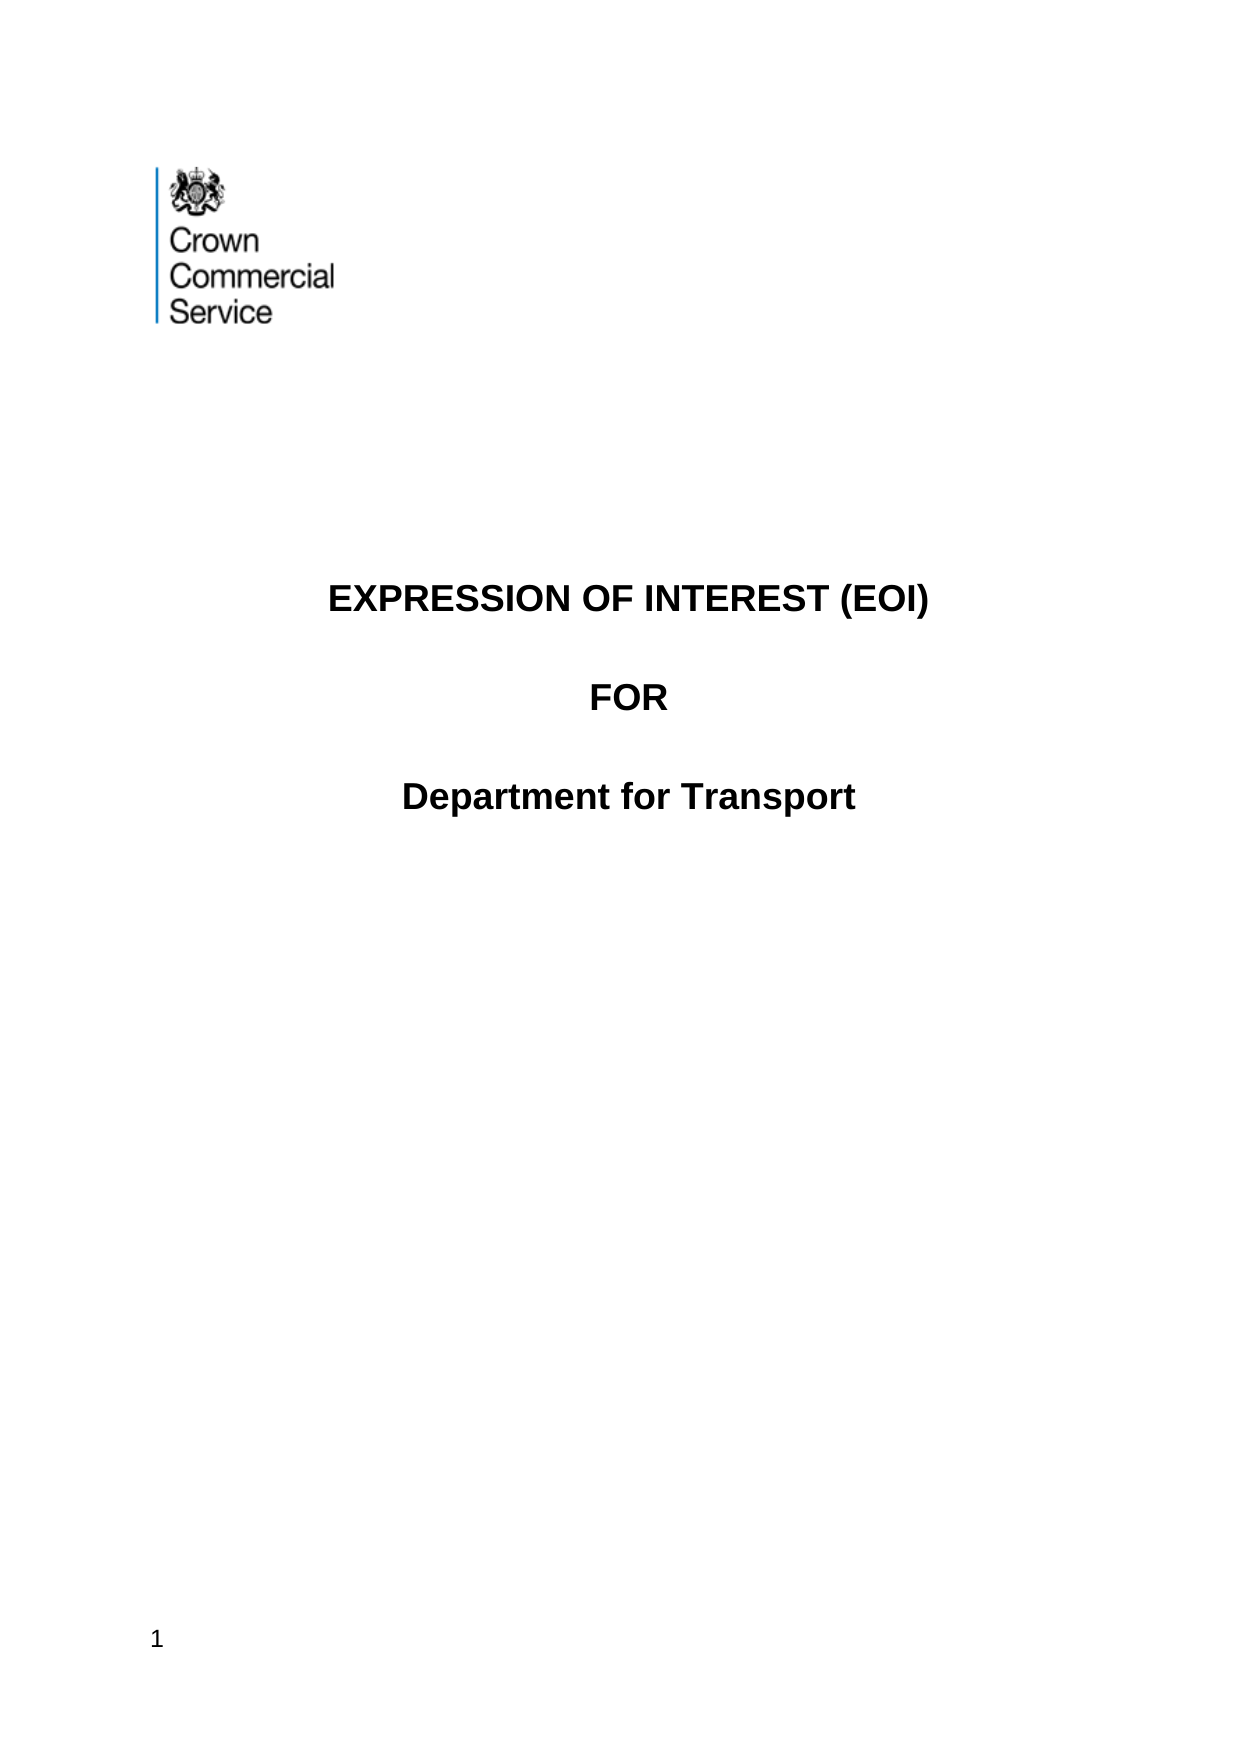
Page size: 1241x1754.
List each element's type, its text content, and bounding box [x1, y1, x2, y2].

subtitle EXPRESSION OF INTEREST (EOI) [150, 576, 1107, 619]
subtitle FOR [150, 675, 1107, 718]
subtitle Department for Transport [150, 774, 1107, 817]
